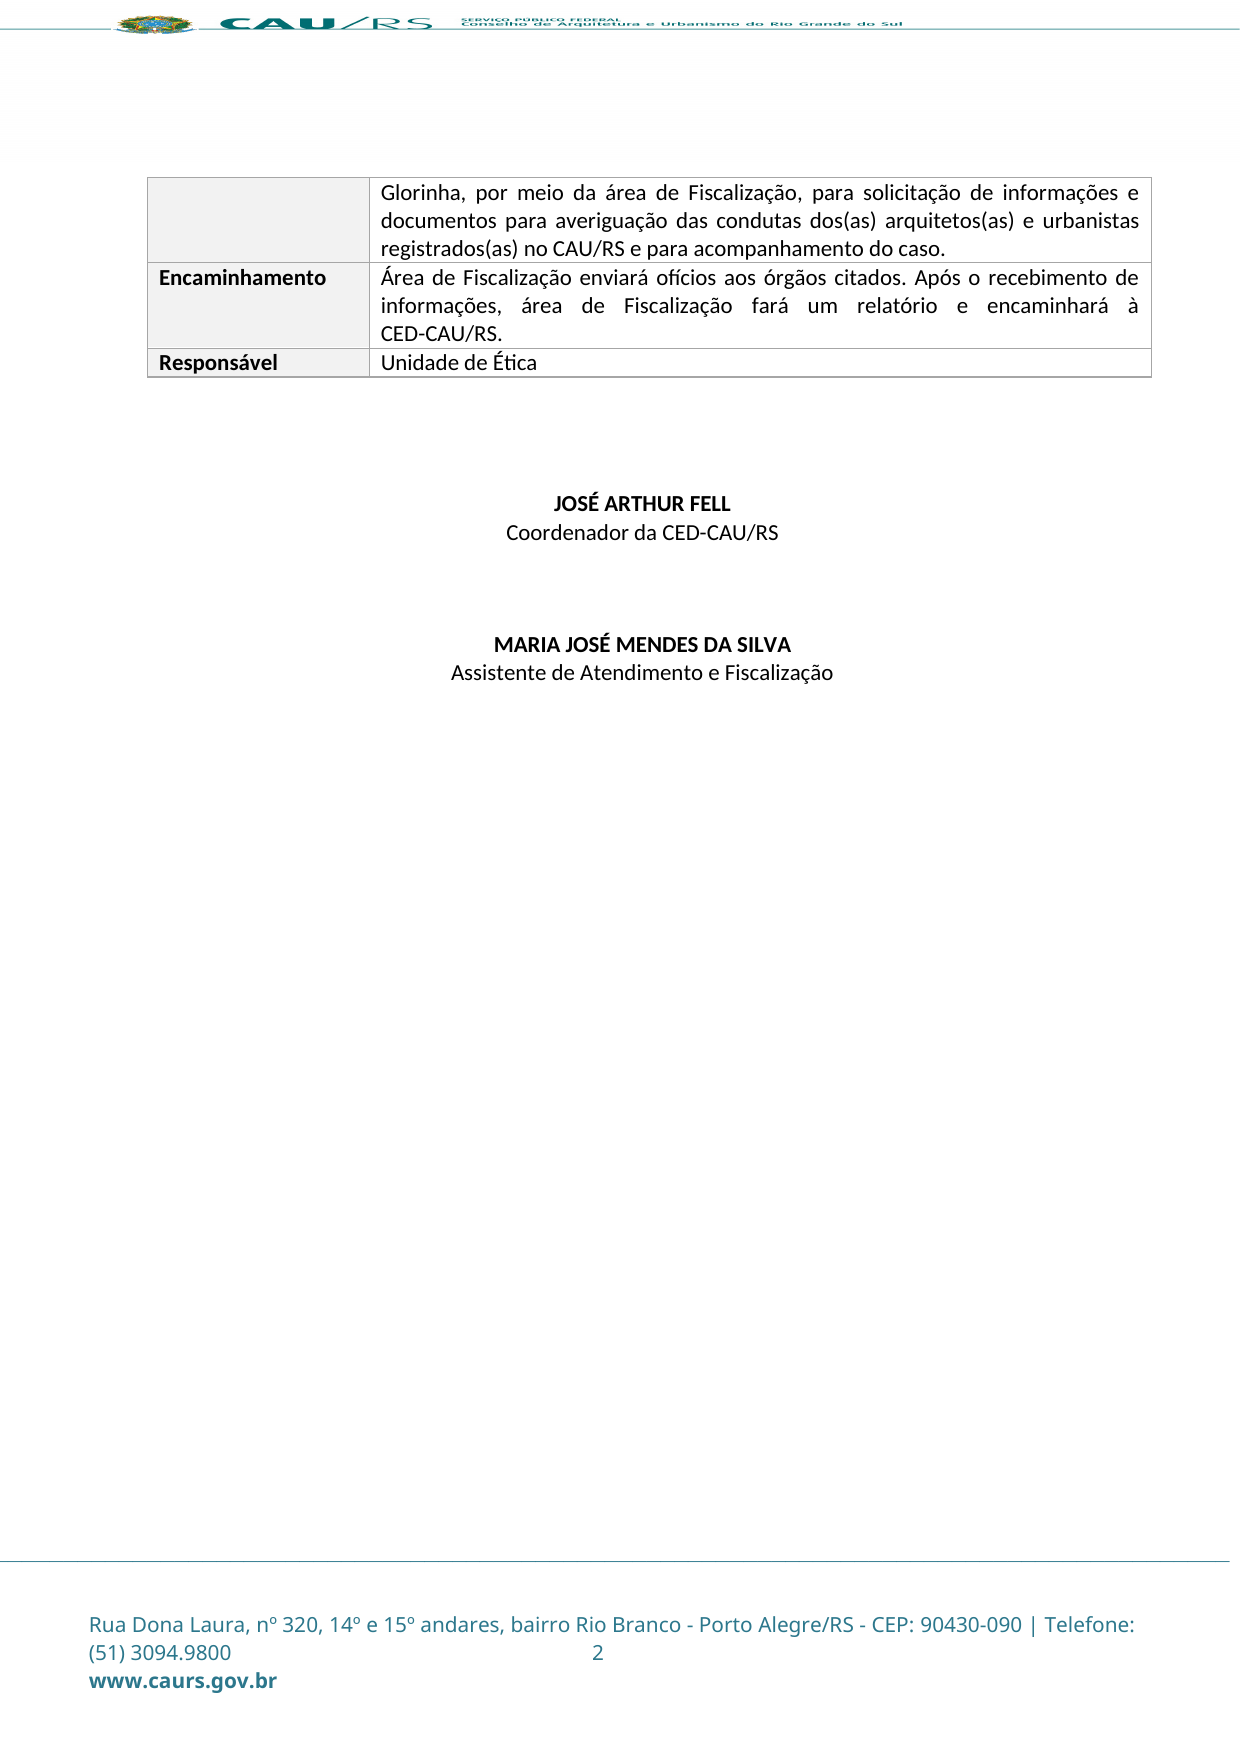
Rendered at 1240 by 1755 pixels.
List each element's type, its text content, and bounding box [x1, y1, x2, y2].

table_cell Glorinha, por meio da área de Fiscalização, para solicitação de informações e documentos para averiguação das condutas dos(as) arquitetos(as) e urbanistas registrados(as) no CAU/RS e para acompanhamento do caso. [370, 178, 1151, 262]
text Assistente de Atendimento e Fiscalização [148, 658, 1137, 686]
table_cell Responsável [148, 349, 369, 376]
text MARIA JOSÉ MENDES DA SILVA [148, 630, 1137, 658]
table_cell Unidade de Ética [370, 349, 1151, 376]
table_cell [148, 178, 369, 262]
text Coordenador da CED-CAU/RS [148, 518, 1137, 546]
text JOSÉ ARTHUR FELL [148, 489, 1137, 518]
table_cell Encaminhamento [148, 263, 369, 347]
table_cell Área de Fiscalização enviará ofícios aos órgãos citados. Após o recebimento de informações, área de Fiscalização fará um relatório e encaminhará à CED-CAU/RS. [370, 263, 1151, 347]
